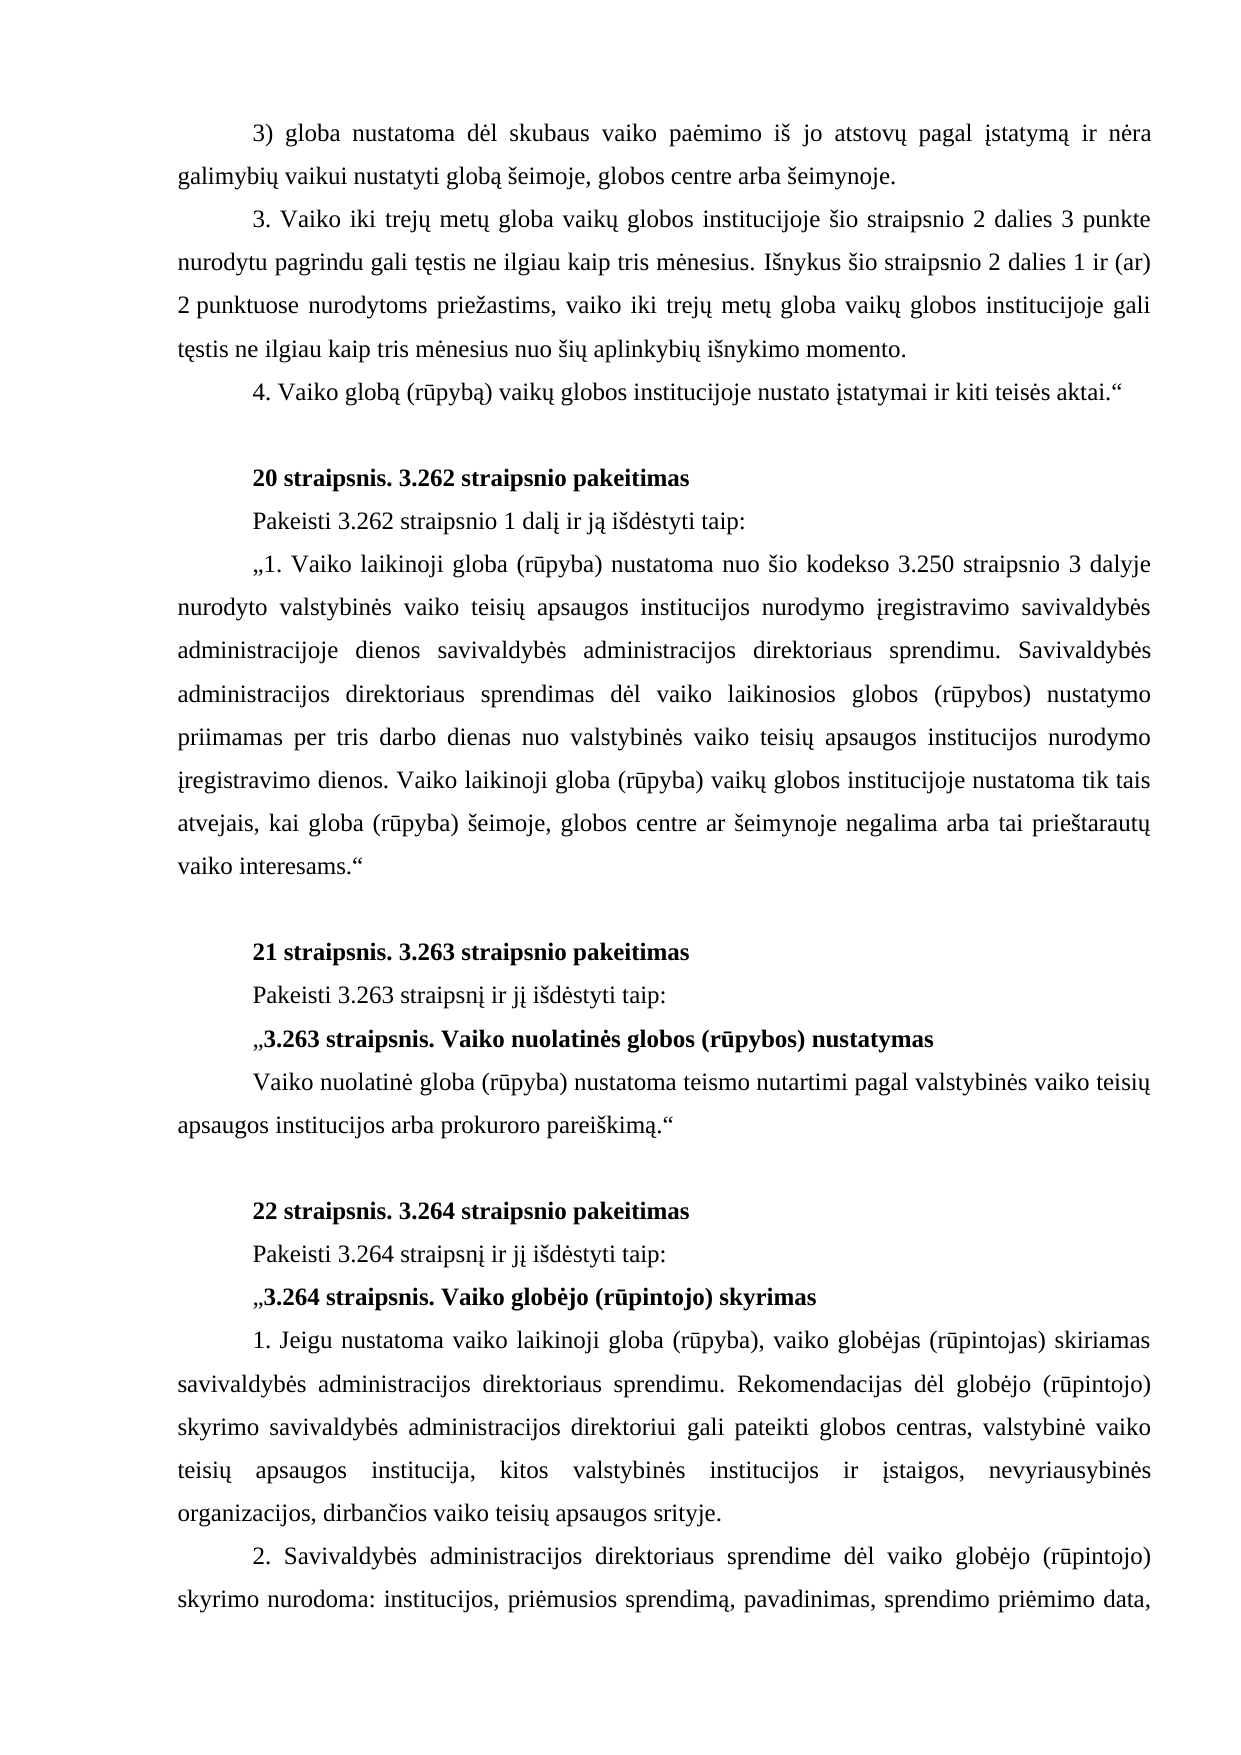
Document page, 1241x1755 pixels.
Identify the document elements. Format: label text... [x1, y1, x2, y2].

text 4. Vaiko globą (rūpybą) vaikų globos institucijoje nustato įstatymai ir kiti teisės aktai.“ [177, 377, 1152, 406]
text 22 straipsnis. 3.264 straipsnio pakeitimas [177, 1196, 1152, 1225]
text 2. Savivaldybės administracijos direktoriaus sprendime dėl vaiko globėjo (rūpintojo) skyrimo nurodoma: institucijos, priėmusios sprendimą, pavadinimas, sprendimo priėmimo data, [177, 1541, 1152, 1613]
text Pakeisti 3.262 straipsnio 1 dalį ir ją išdėstyti taip: [177, 506, 1152, 535]
text Vaiko nuolatinė globa (rūpyba) nustatoma teismo nutartimi pagal valstybinės vaiko teisių apsaugos institucijos arba prokuroro pareiškimą.“ [177, 1067, 1152, 1139]
text 1. Jeigu nustatoma vaiko laikinoji globa (rūpyba), vaiko globėjas (rūpintojas) skiriamas savivaldybės administracijos direktoriaus sprendimu. Rekomendacijas dėl globėjo (rūpintojo) skyrimo savivaldybės administracijos direktoriui gali pateikti globos centras, valstybinė vaiko teisių apsaugos institucija, kitos valstybinės institucijos ir įstaigos, nevyriausybinės organizacijos, dirbančios vaiko teisių apsaugos srityje. [177, 1326, 1152, 1527]
text „3.264 straipsnis. Vaiko globėjo (rūpintojo) skyrimas [177, 1282, 1152, 1311]
text 3) globa nustatoma dėl skubaus vaiko paėmimo iš jo atstovų pagal įstatymą ir nėra galimybių vaikui nustatyti globą šeimoje, globos centre arba šeimynoje. [177, 118, 1152, 190]
text Pakeisti 3.263 straipsnį ir jį išdėstyti taip: [177, 981, 1152, 1009]
text 20 straipsnis. 3.262 straipsnio pakeitimas [177, 463, 1152, 492]
text „3.263 straipsnis. Vaiko nuolatinės globos (rūpybos) nustatymas [177, 1024, 1152, 1052]
text „1. Vaiko laikinoji globa (rūpyba) nustatoma nuo šio kodekso 3.250 straipsnio 3 dalyje nurodyto valstybinės vaiko teisių apsaugos institucijos nurodymo įregistravimo savivaldybės administracijoje dienos savivaldybės administracijos direktoriaus sprendimu. Savivaldybės administracijos direktoriaus sprendimas dėl vaiko laikinosios globos (rūpybos) nustatymo priimamas per tris darbo dienas nuo valstybinės vaiko teisių apsaugos institucijos nurodymo įregistravimo dienos. Vaiko laikinoji globa (rūpyba) vaikų globos institucijoje nustatoma tik tais atvejais, kai globa (rūpyba) šeimoje, globos centre ar šeimynoje negalima arba tai prieštarautų vaiko interesams.“ [177, 549, 1152, 880]
text 3. Vaiko iki trejų metų globa vaikų globos institucijoje šio straipsnio 2 dalies 3 punkte nurodytu pagrindu gali tęstis ne ilgiau kaip tris mėnesius. Išnykus šio straipsnio 2 dalies 1 ir (ar) 2 punktuose nurodytoms priežastims, vaiko iki trejų metų globa vaikų globos institucijoje gali tęstis ne ilgiau kaip tris mėnesius nuo šių aplinkybių išnykimo momento. [177, 204, 1152, 362]
text 21 straipsnis. 3.263 straipsnio pakeitimas [177, 937, 1152, 966]
text Pakeisti 3.264 straipsnį ir jį išdėstyti taip: [177, 1239, 1152, 1268]
